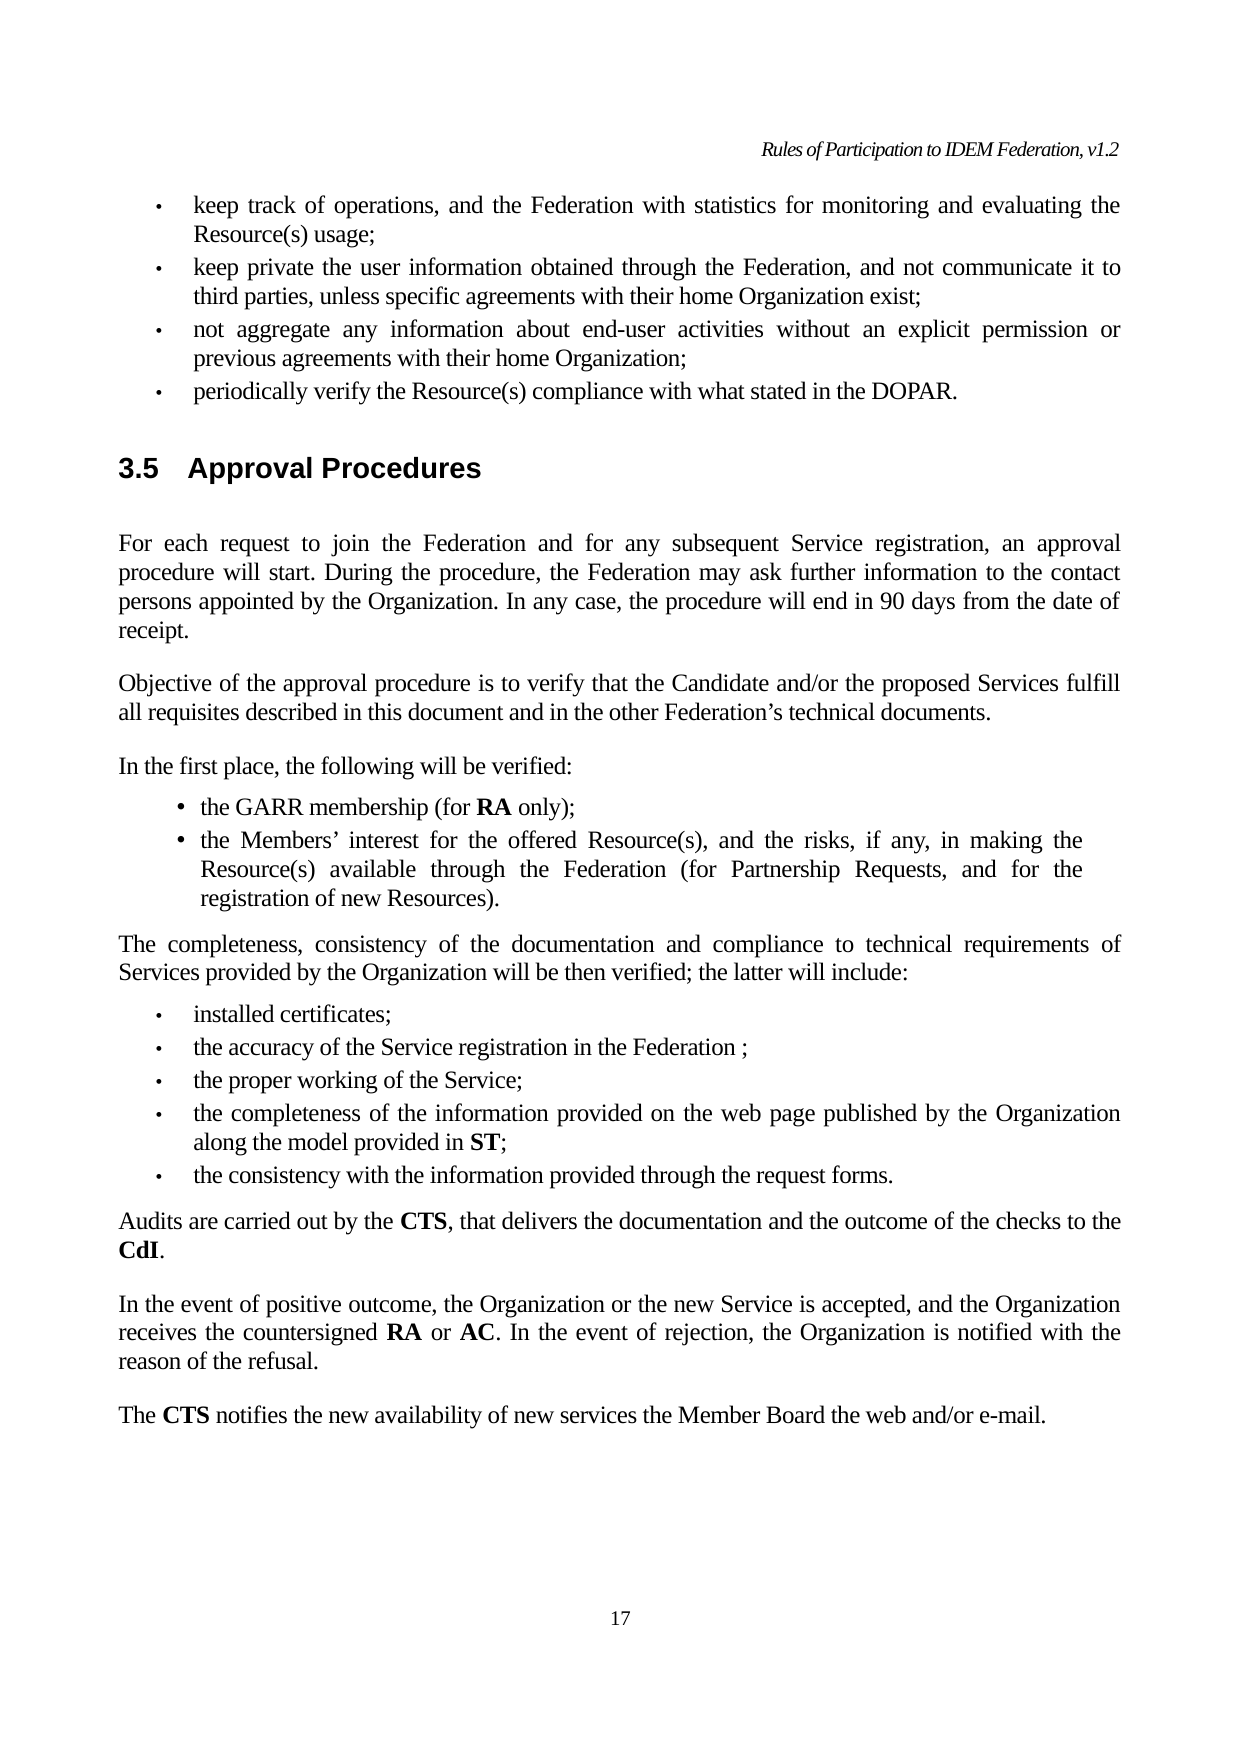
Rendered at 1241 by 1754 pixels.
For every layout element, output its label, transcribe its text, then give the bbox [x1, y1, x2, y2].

list the completeness of the information provided on the web page published by the Organization along the model provided in ST; [156, 1098, 1122, 1156]
list the proper working of the Service; [156, 1065, 1122, 1094]
text Objective of the approval procedure is to verify that the Candidate and/or the proposed Services fulfill all requisites described in this document and in the other Federation’s technical documents. [118, 668, 1122, 726]
list the accuracy of the Service registration in the Federation ; [156, 1032, 1122, 1061]
text In the first place, the following will be verified: [118, 751, 1122, 780]
list the consistency with the information provided through the request forms. [156, 1160, 1122, 1189]
list keep private the user information obtained through the Federation, and not communicate it to third parties, unless specific agreements with their home Organization exist; [156, 252, 1122, 310]
text For each request to join the Federation and for any subsequent Service registration, an approval procedure will start. During the procedure, the Federation may ask further information to the contact persons appointed by the Organization. In any case, the procedure will end in 90 days from the date of receipt. [118, 528, 1122, 643]
text Audits are carried out by the CTS, that delivers the documentation and the outcome of the checks to the CdI. [118, 1206, 1122, 1264]
list installed certificates; [156, 999, 1122, 1027]
list not aggregate any information about end-user activities without an explicit permission or previous agreements with their home Organization; [156, 314, 1122, 372]
list the GARR membership (for RA only); [177, 792, 1084, 821]
list periodically verify the Resource(s) compliance with what stated in the DOPAR. [156, 376, 1122, 405]
text The completeness, consistency of the documentation and compliance to technical requirements of Services provided by the Organization will be then verified; the latter will include: [118, 929, 1122, 986]
text The CTS notifies the new availability of new services the Member Board the web and/or e-mail. [118, 1400, 1122, 1429]
text In the event of positive outcome, the Organization or the new Service is accepted, and the Organization receives the countersigned RA or AC. In the event of rejection, the Organization is notified with the reason of the refusal. [118, 1289, 1122, 1375]
subtitle Approval Procedures [118, 451, 1122, 485]
list keep track of operations, and the Federation with statistics for monitoring and evaluating the Resource(s) usage; [156, 190, 1122, 248]
list the Members’ interest for the offered Resource(s), and the risks, if any, in making the Resource(s) available through the Federation (for Partnership Requests, and for the registration of new Resources). [177, 826, 1084, 912]
